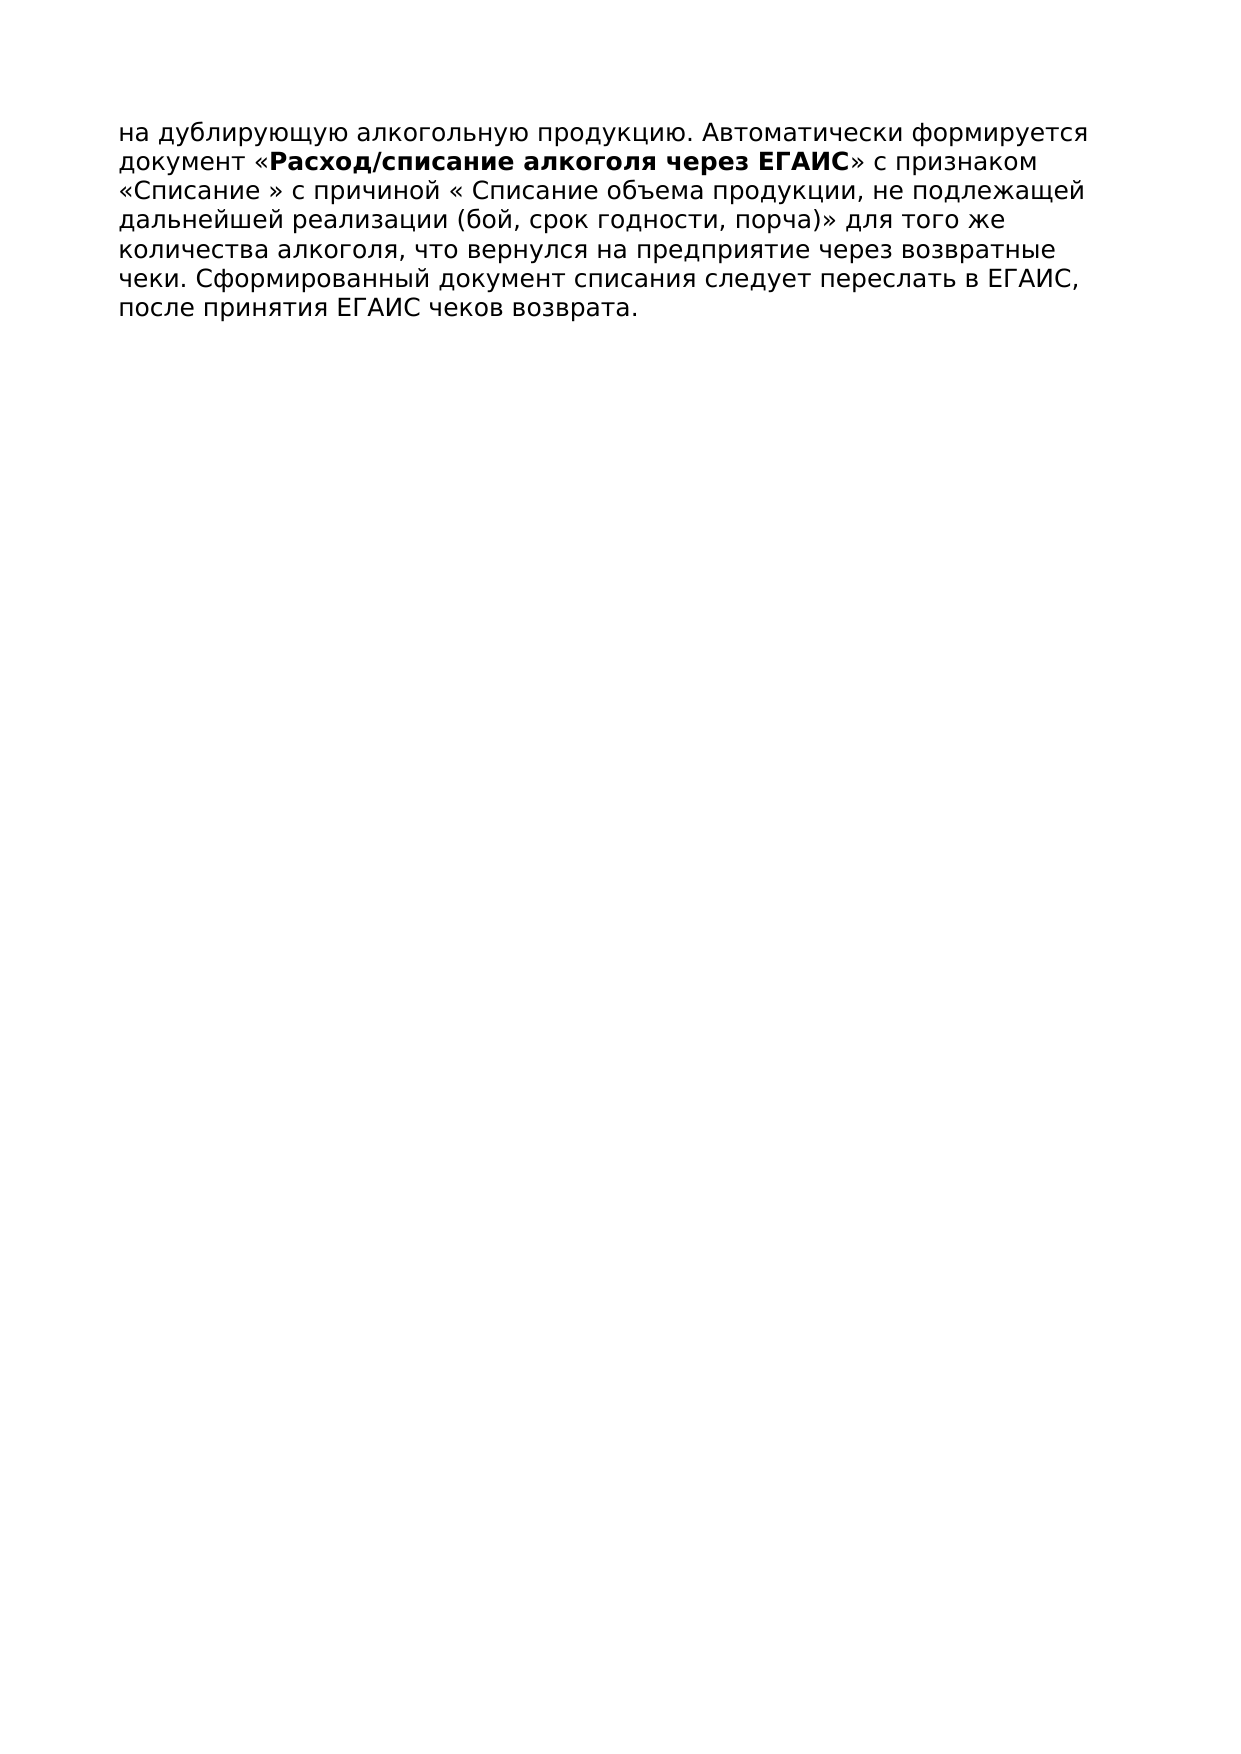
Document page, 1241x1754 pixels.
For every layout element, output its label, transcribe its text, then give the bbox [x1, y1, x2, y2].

text на дублирующую алкогольную продукцию. Автоматически формируется документ «Расход/списание алкоголя через ЕГАИС» с признаком «Списание » с причиной « Списание объема продукции, не подлежащей дальнейшей реализации (бой, срок годности, порча)» для того же количества алкоголя, что вернулся на предприятие через возвратные чеки. Сформированный документ списания следует переслать в ЕГАИС, после принятия ЕГАИС чеков возврата. [118, 118, 1122, 322]
